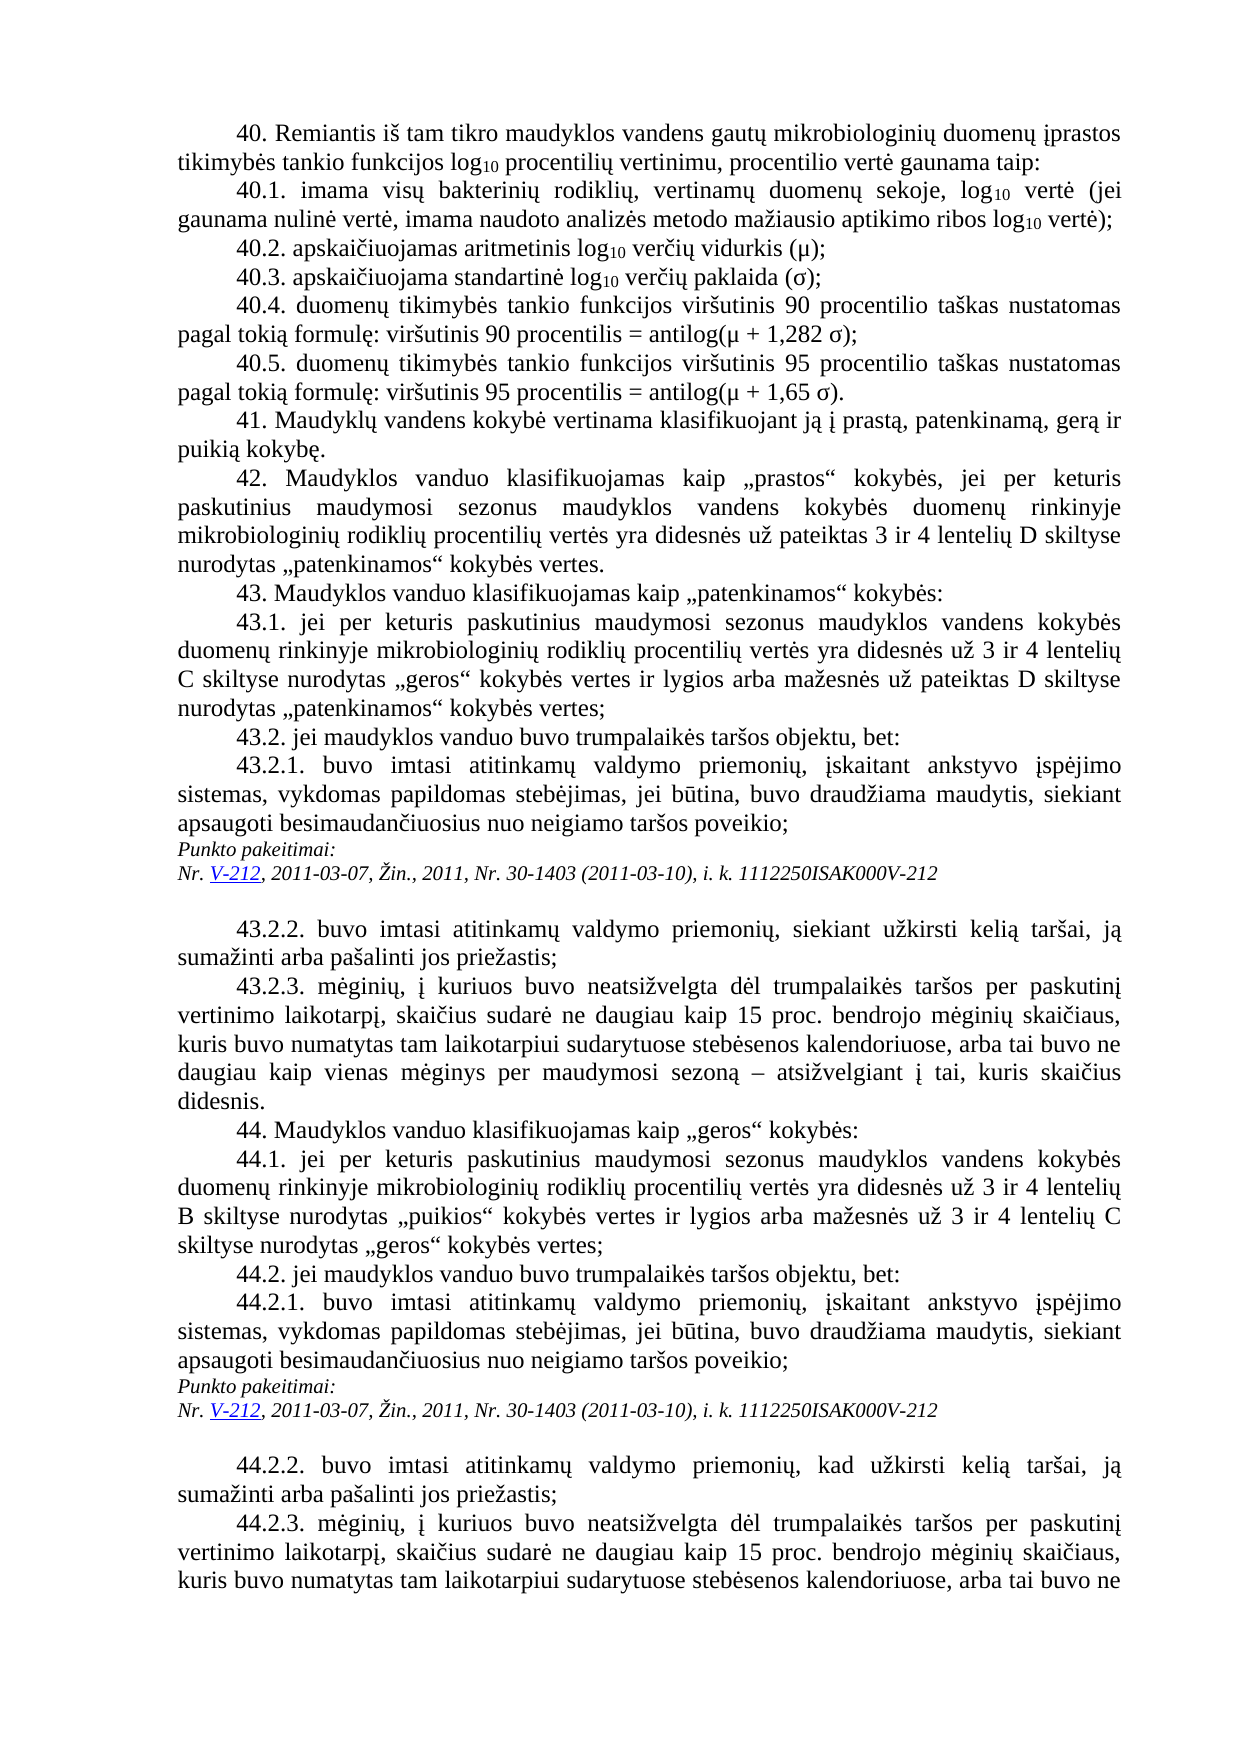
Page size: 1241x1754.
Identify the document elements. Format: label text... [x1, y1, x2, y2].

text 44.2. jei maudyklos vanduo buvo trumpalaikės taršos objektu, bet: [177, 1259, 1122, 1287]
text 40.4. duomenų tikimybės tankio funkcijos viršutinis 90 procentilio taškas nustatomas pagal tokią formulę: viršutinis 90 procentilis = antilog(μ + 1,282 σ); [177, 291, 1122, 348]
text Punkto pakeitimai: [177, 837, 1122, 861]
text 43.2. jei maudyklos vanduo buvo trumpalaikės taršos objektu, bet: [177, 722, 1122, 751]
text 41. Maudyklų vandens kokybė vertinama klasifikuojant ją į prastą, patenkinamą, gerą ir puikią kokybę. [177, 406, 1122, 463]
text 43.2.3. mėginių, į kuriuos buvo neatsižvelgta dėl trumpalaikės taršos per paskutinį vertinimo laikotarpį, skaičius sudarė ne daugiau kaip 15 proc. bendrojo mėginių skaičiaus, kuris buvo numatytas tam laikotarpiui sudarytuose stebėsenos kalendoriuose, arba tai buvo ne daugiau kaip vienas mėginys per maudymosi sezoną – atsižvelgiant į tai, kuris skaičius didesnis. [177, 971, 1122, 1115]
text 44.1. jei per keturis paskutinius maudymosi sezonus maudyklos vandens kokybės duomenų rinkinyje mikrobiologinių rodiklių procentilių vertės yra didesnės už 3 ir 4 lentelių B skiltyse nurodytas „puikios“ kokybės vertes ir lygios arba mažesnės už 3 ir 4 lentelių C skiltyse nurodytas „geros“ kokybės vertes; [177, 1144, 1122, 1259]
text Nr. V-212, 2011-03-07, Žin., 2011, Nr. 30-1403 (2011-03-10), i. k. 1112250ISAK000V-212 [177, 861, 1122, 885]
text Nr. V-212, 2011-03-07, Žin., 2011, Nr. 30-1403 (2011-03-10), i. k. 1112250ISAK000V-212 [177, 1398, 1122, 1422]
text 40. Remiantis iš tam tikro maudyklos vandens gautų mikrobiologinių duomenų įprastos tikimybės tankio funkcijos log10 procentilių vertinimu, procentilio vertė gaunama taip: [177, 118, 1122, 176]
text 44.2.1. buvo imtasi atitinkamų valdymo priemonių, įskaitant ankstyvo įspėjimo sistemas, vykdomas papildomas stebėjimas, jei būtina, buvo draudžiama maudytis, siekiant apsaugoti besimaudančiuosius nuo neigiamo taršos poveikio; [177, 1287, 1122, 1374]
text 43.2.2. buvo imtasi atitinkamų valdymo priemonių, siekiant užkirsti kelią taršai, ją sumažinti arba pašalinti jos priežastis; [177, 914, 1122, 971]
text 40.3. apskaičiuojama standartinė log10 verčių paklaida (σ); [177, 262, 1122, 291]
text 43.2.1. buvo imtasi atitinkamų valdymo priemonių, įskaitant ankstyvo įspėjimo sistemas, vykdomas papildomas stebėjimas, jei būtina, buvo draudžiama maudytis, siekiant apsaugoti besimaudančiuosius nuo neigiamo taršos poveikio; [177, 751, 1122, 837]
text 42. Maudyklos vanduo klasifikuojamas kaip „prastos“ kokybės, jei per keturis paskutinius maudymosi sezonus maudyklos vandens kokybės duomenų rinkinyje mikrobiologinių rodiklių procentilių vertės yra didesnės už pateiktas 3 ir 4 lentelių D skiltyse nurodytas „patenkinamos“ kokybės vertes. [177, 463, 1122, 578]
text 44.2.2. buvo imtasi atitinkamų valdymo priemonių, kad užkirsti kelią taršai, ją sumažinti arba pašalinti jos priežastis; [177, 1451, 1122, 1508]
text 43.1. jei per keturis paskutinius maudymosi sezonus maudyklos vandens kokybės duomenų rinkinyje mikrobiologinių rodiklių procentilių vertės yra didesnės už 3 ir 4 lentelių C skiltyse nurodytas „geros“ kokybės vertes ir lygios arba mažesnės už pateiktas D skiltyse nurodytas „patenkinamos“ kokybės vertes; [177, 607, 1122, 722]
text 40.1. imama visų bakterinių rodiklių, vertinamų duomenų sekoje, log10 vertė (jei gaunama nulinė vertė, imama naudoto analizės metodo mažiausio aptikimo ribos log10 vertė); [177, 176, 1122, 233]
text 40.5. duomenų tikimybės tankio funkcijos viršutinis 95 procentilio taškas nustatomas pagal tokią formulę: viršutinis 95 procentilis = antilog(μ + 1,65 σ). [177, 348, 1122, 406]
text 43. Maudyklos vanduo klasifikuojamas kaip „patenkinamos“ kokybės: [177, 578, 1122, 607]
text 44. Maudyklos vanduo klasifikuojamas kaip „geros“ kokybės: [177, 1115, 1122, 1144]
text 44.2.3. mėginių, į kuriuos buvo neatsižvelgta dėl trumpalaikės taršos per paskutinį vertinimo laikotarpį, skaičius sudarė ne daugiau kaip 15 proc. bendrojo mėginių skaičiaus, kuris buvo numatytas tam laikotarpiui sudarytuose stebėsenos kalendoriuose, arba tai buvo ne [177, 1508, 1122, 1594]
text 40.2. apskaičiuojamas aritmetinis log10 verčių vidurkis (μ); [177, 233, 1122, 262]
text Punkto pakeitimai: [177, 1374, 1122, 1398]
